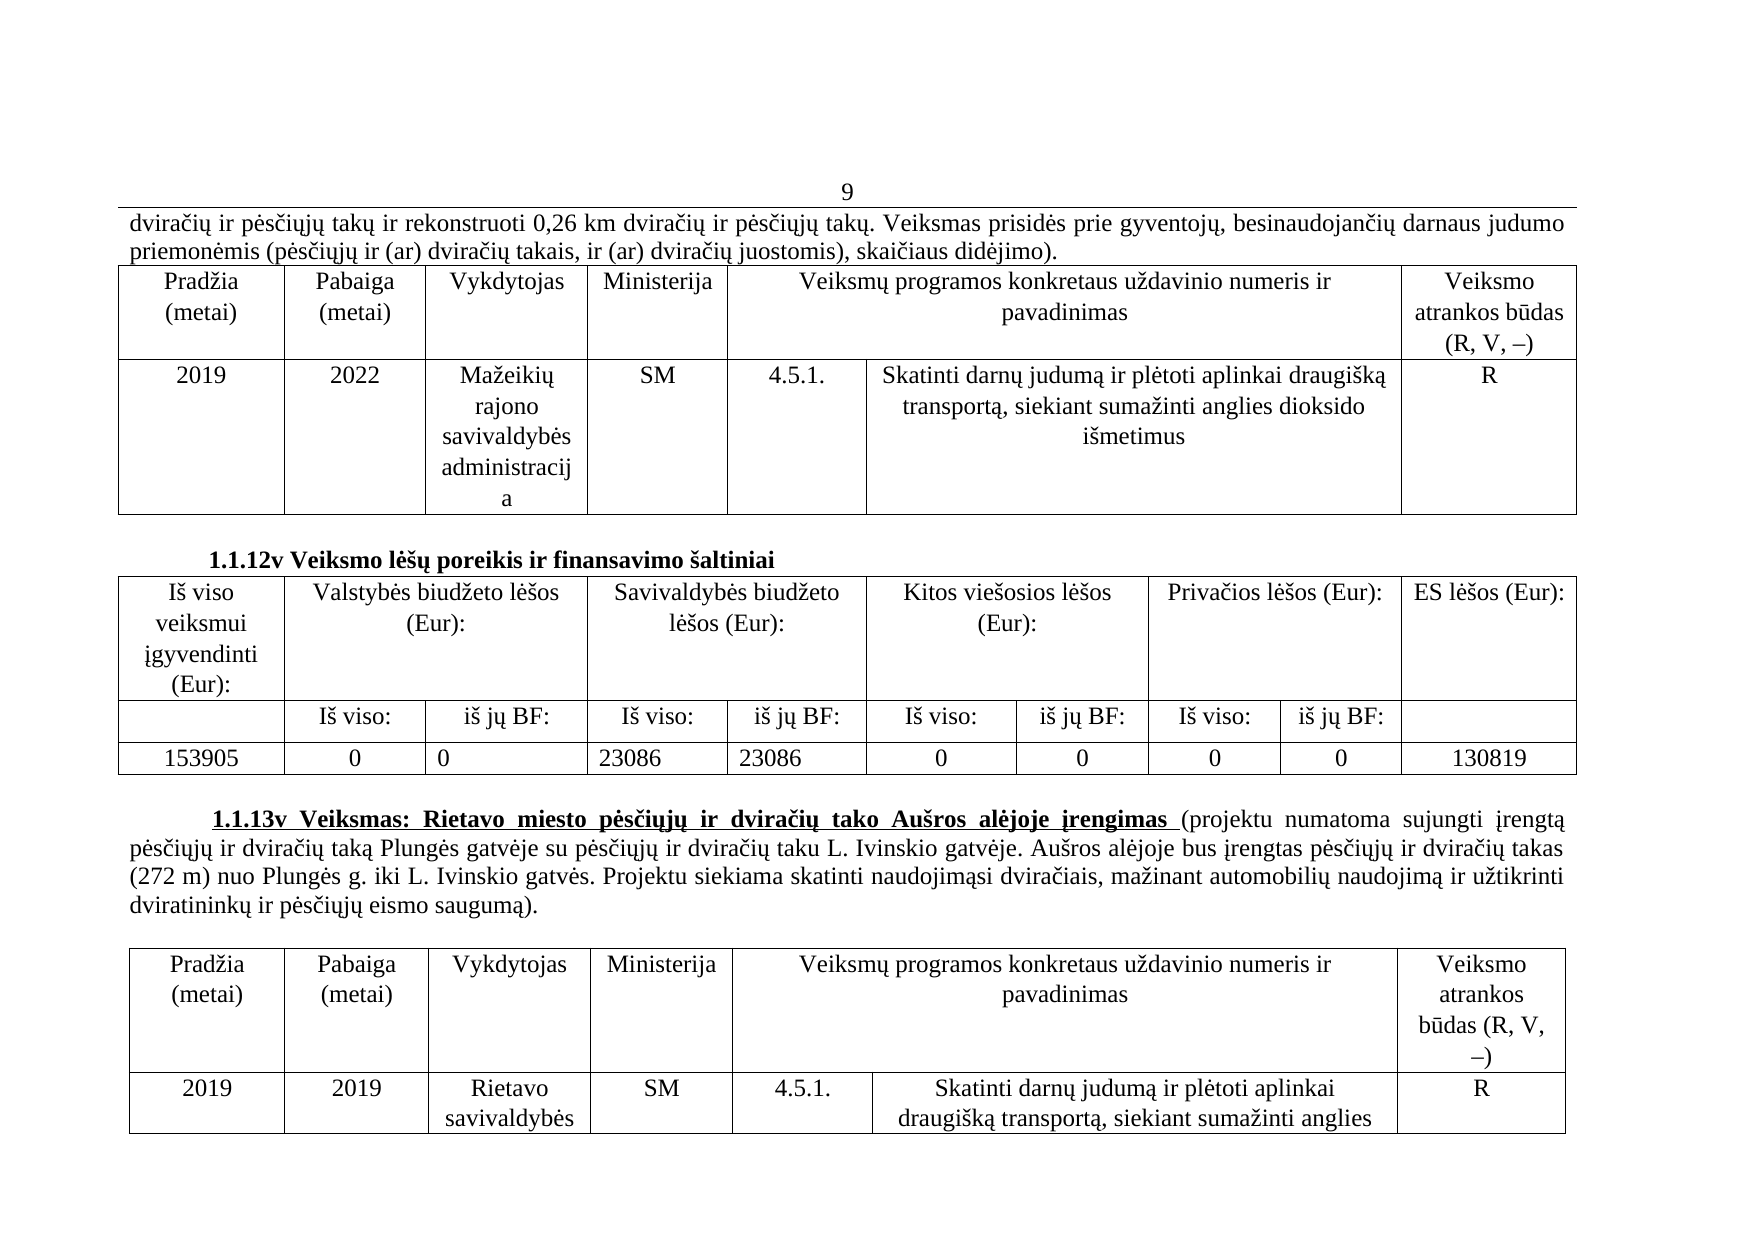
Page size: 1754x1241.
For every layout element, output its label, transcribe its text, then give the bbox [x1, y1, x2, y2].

table_cell Kitos viešosios lėšos (Eur): [867, 577, 1148, 700]
table_header Vykdytojas [429, 949, 590, 1072]
table_cell 0 [1281, 743, 1401, 774]
table_cell ES lėšos (Eur): [1402, 577, 1576, 700]
table_cell 0 [867, 743, 1016, 774]
table_cell SM [591, 1073, 732, 1132]
table_cell R [1402, 360, 1576, 514]
table_cell R [1398, 1073, 1565, 1132]
table_cell 2019 [285, 1073, 428, 1132]
table_cell 2022 [285, 360, 425, 514]
table_cell Ministerija [588, 266, 727, 359]
table_header Veiksmo atrankos būdas (R, V, –) [1398, 949, 1565, 1072]
table_cell Valstybės biudžeto lėšos (Eur): [285, 577, 587, 700]
table_cell Savivaldybės biudžeto lėšos (Eur): [588, 577, 866, 700]
table_cell Veiksmo atrankos būdas (R, V, –) [1402, 266, 1576, 359]
table_cell Mažeikių rajono savivaldybės administracija [426, 360, 587, 514]
table_cell 23086 [588, 743, 727, 774]
table_cell [1402, 701, 1576, 742]
table_header Veiksmų programos konkretaus uždavinio numeris ir pavadinimas [733, 949, 1397, 1072]
table_cell iš jų BF: [728, 701, 866, 742]
table_cell 153905 [119, 743, 284, 774]
table_cell Iš viso: [1149, 701, 1280, 742]
table_cell Vykdytojas [426, 266, 587, 359]
table_cell iš jų BF: [1017, 701, 1148, 742]
table_cell Rietavo savivaldybės [429, 1073, 590, 1132]
table_cell iš jų BF: [1281, 701, 1401, 742]
table_cell 4.5.1. [728, 360, 866, 514]
table_cell 4.5.1. [733, 1073, 872, 1132]
table_header Ministerija [591, 949, 732, 1072]
table_cell 130819 [1402, 743, 1576, 774]
table_cell 23086 [728, 743, 866, 774]
table_cell Veiksmų programos konkretaus uždavinio numeris ir pavadinimas [728, 266, 1401, 359]
table_cell Pradžia (metai) [119, 266, 284, 359]
table_cell Pabaiga (metai) [285, 266, 425, 359]
table_cell Iš viso: [588, 701, 727, 742]
table_header Pradžia (metai) [130, 949, 284, 1072]
table_cell 1.1.12v Veiksmo lėšų poreikis ir finansavimo šaltiniai [118, 515, 1577, 576]
table_cell 0 [285, 743, 425, 774]
table_cell Privačios lėšos (Eur): [1149, 577, 1401, 700]
table_cell 0 [1017, 743, 1148, 774]
table_cell 0 [426, 743, 587, 774]
table_cell [119, 701, 284, 742]
table_cell Iš viso: [285, 701, 425, 742]
table_cell Skatinti darnų judumą ir plėtoti aplinkai draugišką transportą, siekiant sumažinti anglies dioksido išmetimus [867, 360, 1401, 514]
table_cell 0 [1149, 743, 1280, 774]
table_header Pabaiga (metai) [285, 949, 428, 1072]
table_cell 1.1.13v Veiksmas: Rietavo miesto pėsčiųjų ir dviračių tako Aušros alėjoje įrengimas (projektu numatoma sujungti įrengtą pėsčiųjų ir dviračių taką Plungės gatvėje su pėsčiųjų ir dviračių taku L. Ivinskio gatvėje. Aušros alėjoje bus įrengtas pėsčiųjų ir dviračių takas (272 m) nuo Plungės g. iki L. Ivinskio gatvės. Projektu siekiama skatinti naudojimąsi dviračiais, mažinant automobilių naudojimą ir užtikrinti dviratininkų ir pėsčiųjų eismo saugumą). [118, 775, 1577, 1133]
table_cell SM [588, 360, 727, 514]
table_cell iš jų BF: [426, 701, 587, 742]
table_cell Iš viso: [867, 701, 1016, 742]
table_cell Iš viso veiksmui įgyvendinti (Eur): [119, 577, 284, 700]
table_cell Skatinti darnų judumą ir plėtoti aplinkai draugišką transportą, siekiant sumažinti anglies [873, 1073, 1397, 1132]
table_cell dviračių ir pėsčiųjų takų ir rekonstruoti 0,26 km dviračių ir pėsčiųjų takų. Veiksmas prisidės prie gyventojų, besinaudojančių darnaus judumo priemonėmis (pėsčiųjų ir (ar) dviračių takais, ir (ar) dviračių juostomis), skaičiaus didėjimo). [118, 208, 1577, 265]
table_cell 2019 [130, 1073, 284, 1132]
table_cell 2019 [119, 360, 284, 514]
